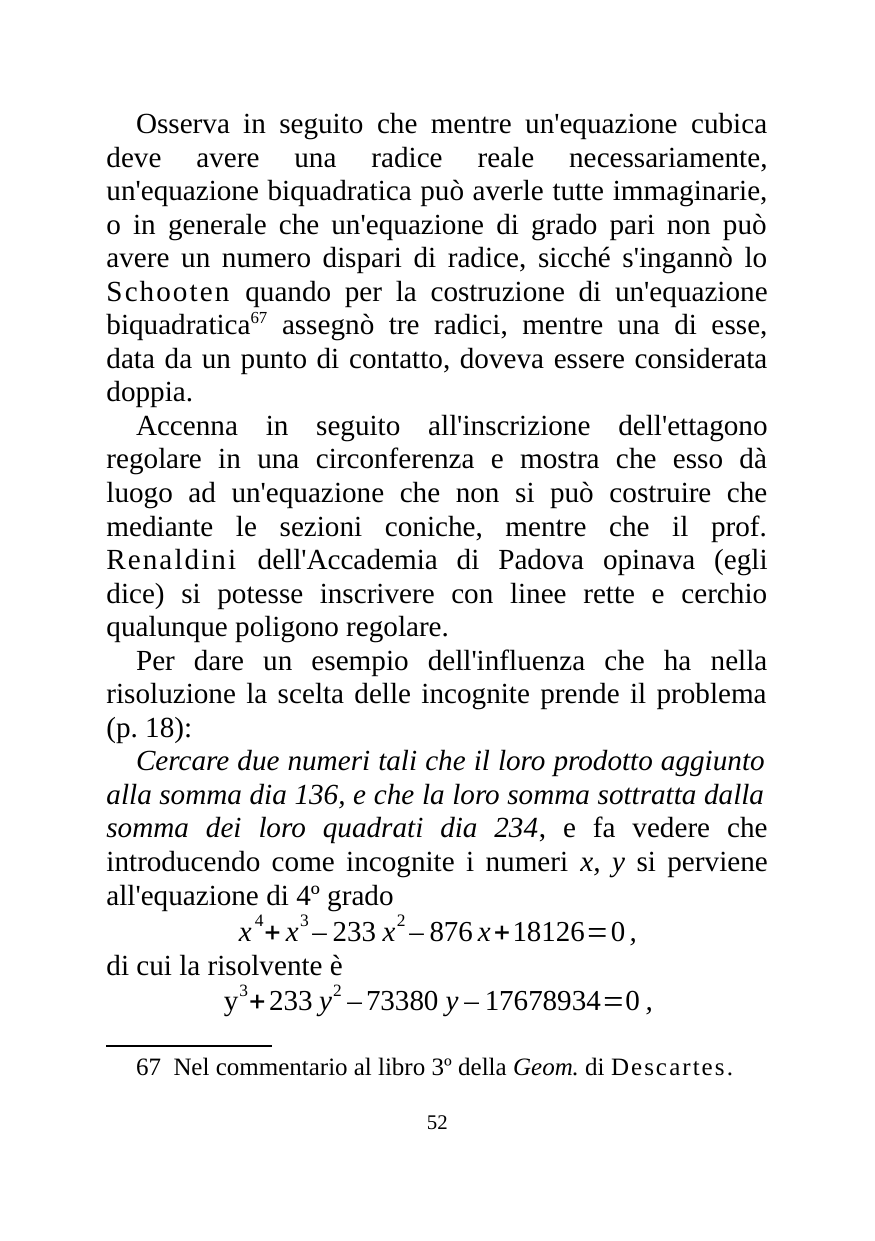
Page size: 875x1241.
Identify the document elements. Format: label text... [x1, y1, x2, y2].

text Accenna in seguito all'inscrizione dell'ettagono regolare in una circonferenza e mostra che esso dà luogo ad un'equazione che non si può costruire che mediante le sezioni coniche, mentre che il prof. Renaldini dell'Accademia di Padova opinava (egli dice) si potesse inscrivere con linee rette e cerchio qualunque poligono regolare. [106, 408, 768, 643]
text Nel commentario al libro 3º della Geom. di Descartes. [106, 1052, 768, 1080]
text Per dare un esempio dell'influenza che ha nella risoluzione la scelta delle incognite prende il problema (p. 18): [106, 643, 768, 743]
text di cui la risolvente è [106, 948, 768, 981]
text Cercare due numeri tali che il loro prodotto aggiunto alla somma dia 136, e che la loro somma sottratta dalla somma dei loro quadrati dia 234, e fa vedere che introducendo come incognite i numeri x, y si perviene all'equazione di 4º grado [106, 743, 768, 911]
text Osserva in seguito che mentre un'equazione cubica deve avere una radice reale necessariamente, un'equazione biquadratica può averle tutte immaginarie, o in generale che un'equazione di grado pari non può avere un numero dispari di radice, sicché s'ingannò lo Schooten quando per la costruzione di un'equazione biquadratica assegnò tre radici, mentre una di esse, data da un punto di contatto, doveva essere considerata doppia. [106, 106, 768, 408]
